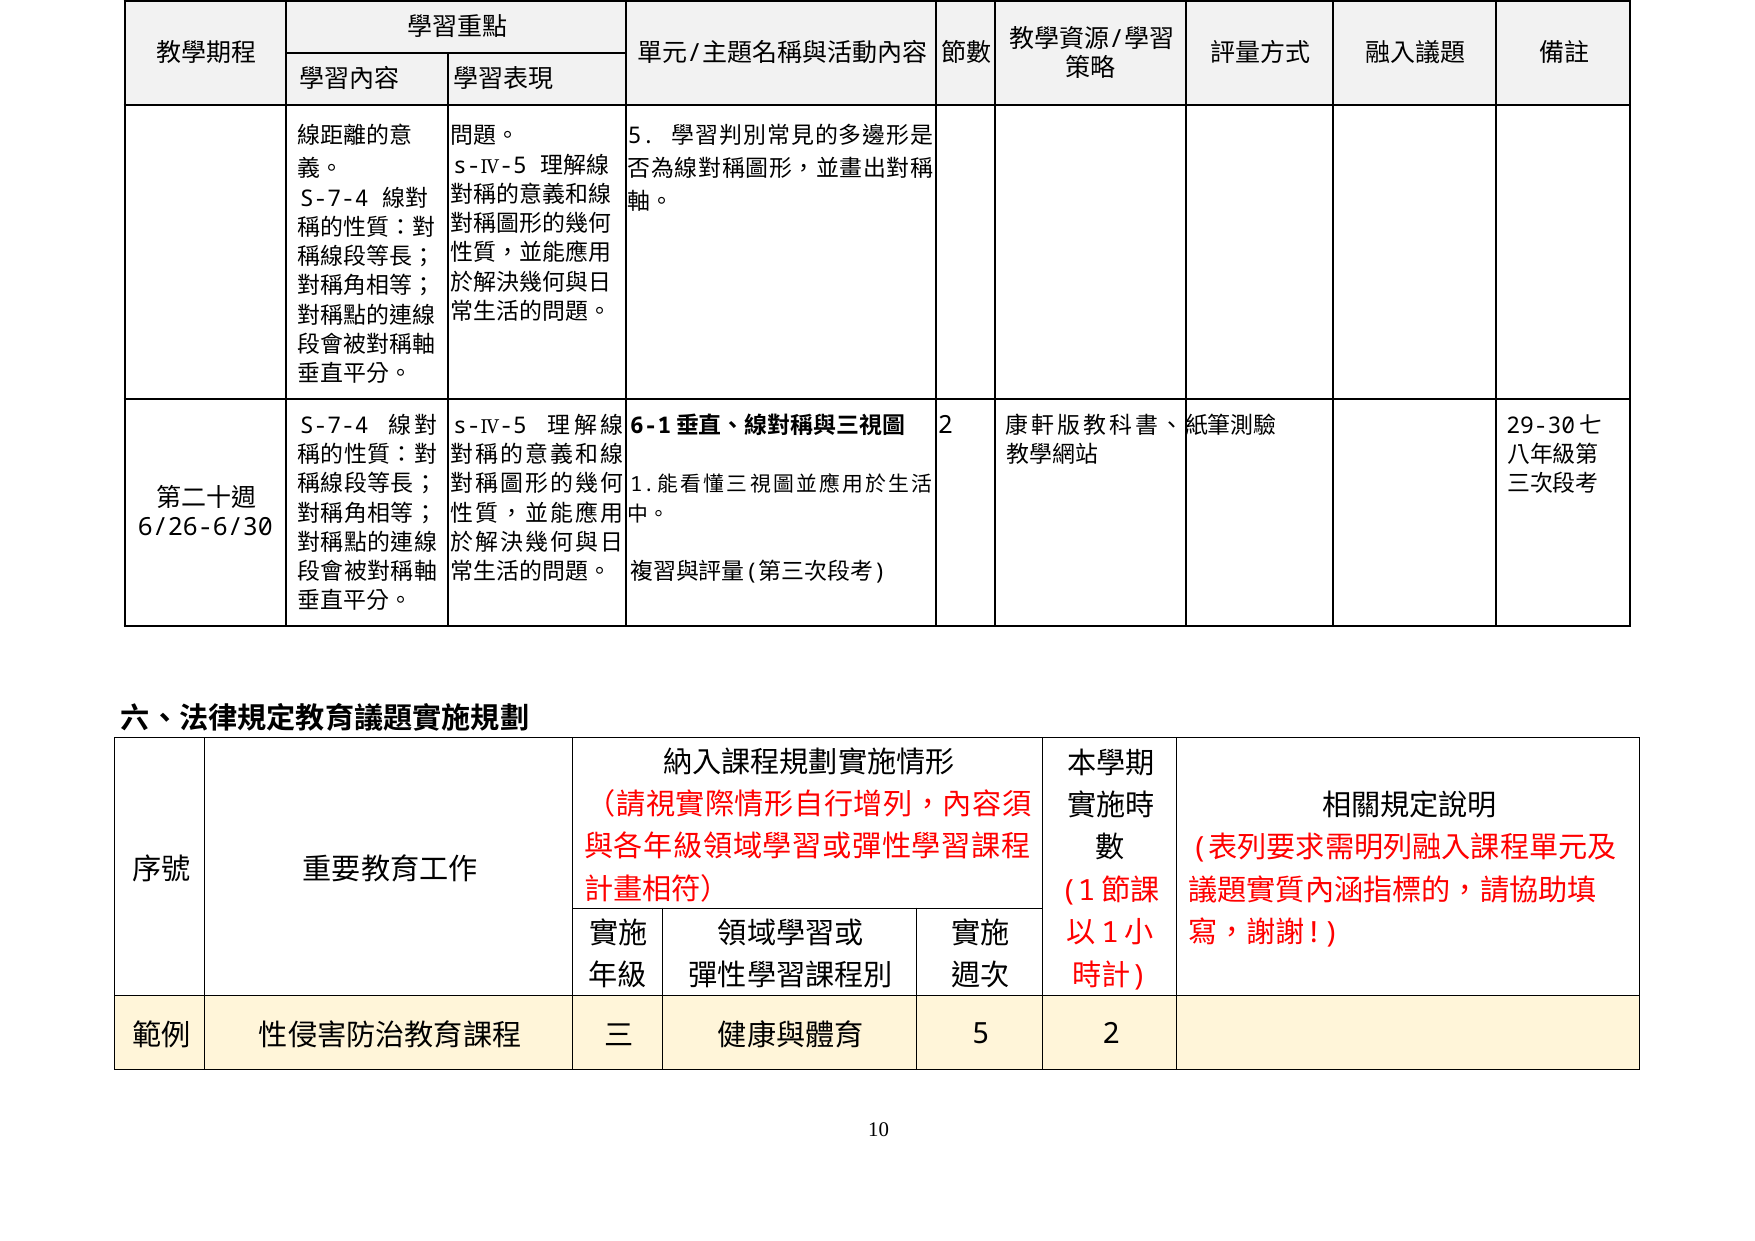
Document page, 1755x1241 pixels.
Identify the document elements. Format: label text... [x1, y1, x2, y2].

table_header 節數 [937, 2, 994, 104]
table_header 重要教育工作 [205, 738, 572, 995]
table_cell 學習內容 [287, 54, 447, 104]
table_cell S-7-4 線對稱的性質：對稱線段等長；對稱角相等；對稱點的連線段會被對稱軸垂直平分。 [287, 400, 447, 625]
table_header 教學期程 [126, 2, 285, 104]
table_cell [1187, 106, 1332, 398]
table_cell 實施 週次 [917, 909, 1042, 995]
table_cell [937, 106, 994, 398]
table_header 單元/主題名稱與活動內容 [627, 2, 935, 104]
table_cell 2 [937, 400, 994, 625]
table_cell [996, 106, 1185, 398]
table_cell [126, 106, 285, 398]
table_cell 線距離的意義。 S-7-4 線對稱的性質：對稱線段等長；對稱角相等；對稱點的連線段會被對稱軸垂直平分。 [287, 106, 447, 398]
text 六、法律規定教育議題實施規劃 [118, 695, 1636, 737]
table_cell s-Ⅳ-5 理解線對稱的意義和線對稱圖形的幾何性質，並能應用於解決幾何與日常生活的問題。 [449, 400, 625, 625]
table_header 納入課程規劃實施情形 （請視實際情形自行增列，內容須與各年級領域學習或彈性學習課程計畫相符） [573, 738, 1042, 907]
table_header 評量方式 [1187, 2, 1332, 104]
table_cell 三 [573, 996, 662, 1069]
table_cell 5. 學習判別常見的多邊形是否為線對稱圖形，並畫出對稱軸。 [627, 106, 935, 398]
table_cell 5 [917, 996, 1042, 1069]
table_cell 學習表現 [449, 54, 625, 104]
table_header 教學資源/學習策略 [996, 2, 1185, 104]
table_cell 紙筆測驗 [1187, 400, 1332, 625]
table_header 序號 [115, 738, 204, 995]
table_cell 健康與體育 [663, 996, 916, 1069]
table_cell 29-30七八年級第三次段考 [1497, 400, 1629, 625]
table_cell 性侵害防治教育課程 [205, 996, 572, 1069]
table_header 本學期 實施時數 (1節課以1小時計) [1043, 738, 1176, 995]
table_cell 第二十週6/26-6/30 [126, 400, 285, 625]
table_cell 2 [1043, 996, 1176, 1069]
table_cell [1177, 996, 1639, 1069]
table_header 備註 [1497, 2, 1629, 104]
table_cell 6-1垂直、線對稱與三視圖 1.能看懂三視圖並應用於生活中。 複習與評量(第三次段考) [627, 400, 935, 625]
table_header 相關規定說明 (表列要求需明列融入課程單元及議題實質內涵指標的，請協助填寫，謝謝!) [1177, 738, 1639, 995]
table_cell 問題。 s-Ⅳ-5 理解線對稱的意義和線對稱圖形的幾何性質，並能應用於解決幾何與日常生活的問題。 [449, 106, 625, 398]
table_cell 康軒版教科書、教學網站 [996, 400, 1185, 625]
table_cell [1497, 106, 1629, 398]
table_header 學習重點 [287, 2, 625, 52]
table_cell 領域學習或 彈性學習課程別 [663, 909, 916, 995]
table_cell 實施年級 [573, 909, 662, 995]
table_header 融入議題 [1334, 2, 1495, 104]
table_cell 範例 [115, 996, 204, 1069]
table_cell [1334, 400, 1495, 625]
table_cell [1334, 106, 1495, 398]
